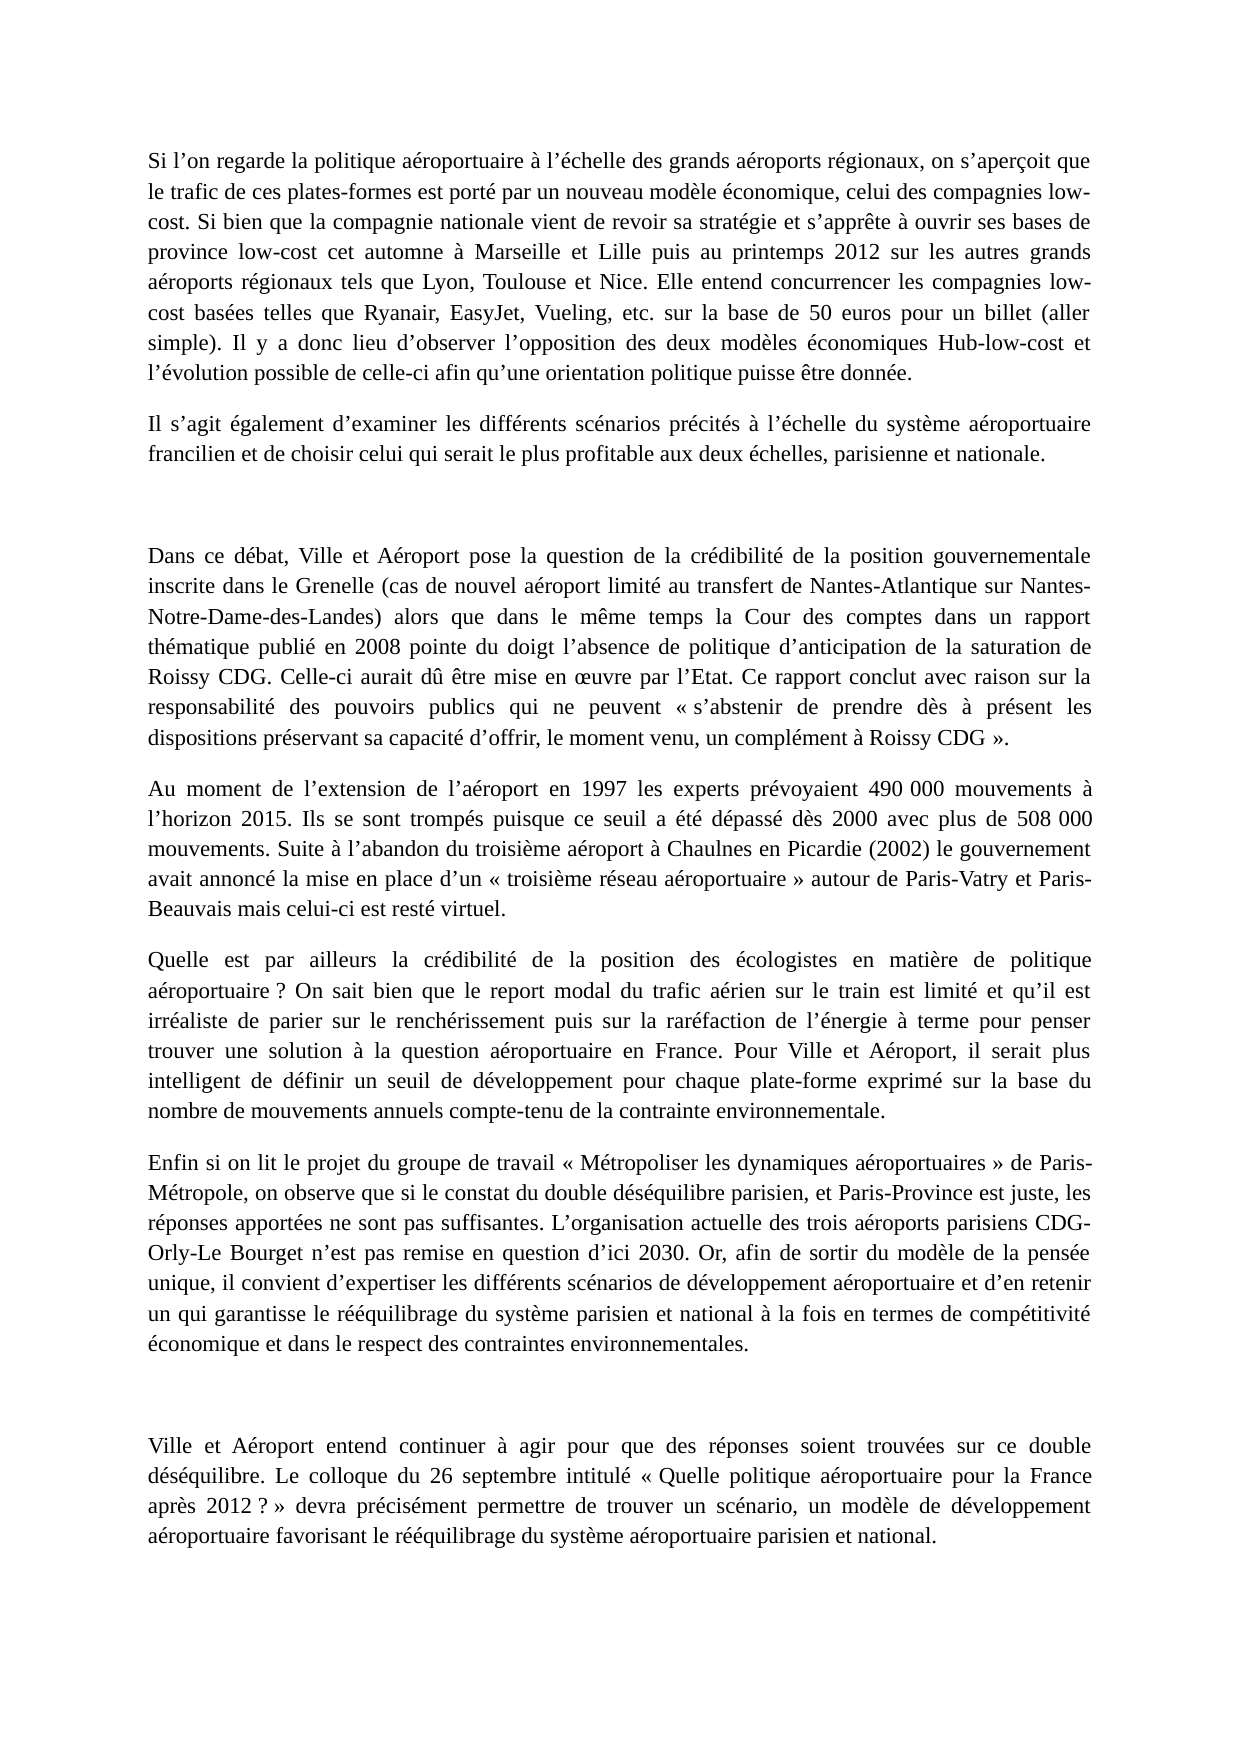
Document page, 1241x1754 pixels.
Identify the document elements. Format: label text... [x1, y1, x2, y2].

text Il s’agit également d’examiner les différents scénarios précités à l’échelle du système aéroportuaire francilien et de choisir celui qui serait le plus profitable aux deux échelles, parisienne et nationale. [148, 410, 1093, 467]
text Au moment de l’extension de l’aéroport en 1997 les experts prévoyaient 490 000 mouvements à l’horizon 2015. Ils se sont trompés puisque ce seuil a été dépassé dès 2000 avec plus de 508 000 mouvements. Suite à l’abandon du troisième aéroport à Chaulnes en Picardie (2002) le gouvernement avait annoncé la mise en place d’un « troisième réseau aéroportuaire » autour de Paris-Vatry et Paris-Beauvais mais celui-ci est resté virtuel. [148, 775, 1093, 922]
text Quelle est par ailleurs la crédibilité de la position des écologistes en matière de politique aéroportuaire ? On sait bien que le report modal du trafic aérien sur le train est limité et qu’il est irréaliste de parier sur le renchérissement puis sur la raréfaction de l’énergie à terme pour penser trouver une solution à la question aéroportuaire en France. Pour Ville et Aéroport, il serait plus intelligent de définir un seuil de développement pour chaque plate-forme exprimé sur la base du nombre de mouvements annuels compte-tenu de la contrainte environnementale. [148, 947, 1093, 1124]
text Ville et Aéroport entend continuer à agir pour que des réponses soient trouvées sur ce double déséquilibre. Le colloque du 26 septembre intitulé « Quelle politique aéroportuaire pour la France après 2012 ? » devra précisément permettre de trouver un scénario, un modèle de développement aéroportuaire favorisant le rééquilibrage du système aéroportuaire parisien et national. [148, 1432, 1093, 1549]
text Dans ce débat, Ville et Aéroport pose la question de la crédibilité de la position gouvernementale inscrite dans le Grenelle (cas de nouvel aéroport limité au transfert de Nantes-Atlantique sur Nantes-Notre-Dame-des-Landes) alors que dans le même temps la Cour des comptes dans un rapport thématique publié en 2008 pointe du doigt l’absence de politique d’anticipation de la saturation de Roissy CDG. Celle-ci aurait dû être mise en œuvre par l’Etat. Ce rapport conclut avec raison sur la responsabilité des pouvoirs publics qui ne peuvent « s’abstenir de prendre dès à présent les dispositions préservant sa capacité d’offrir, le moment venu, un complément à Roissy CDG ». [148, 542, 1093, 750]
text Enfin si on lit le projet du groupe de travail « Métropoliser les dynamiques aéroportuaires » de Paris-Métropole, on observe que si le constat du double déséquilibre parisien, et Paris-Province est juste, les réponses apportées ne sont pas suffisantes. L’organisation actuelle des trois aéroports parisiens CDG-Orly-Le Bourget n’est pas remise en question d’ici 2030. Or, afin de sortir du modèle de la pensée unique, il convient d’expertiser les différents scénarios de développement aéroportuaire et d’en retenir un qui garantisse le rééquilibrage du système parisien et national à la fois en termes de compétitivité économique et dans le respect des contraintes environnementales. [148, 1149, 1093, 1356]
text Si l’on regarde la politique aéroportuaire à l’échelle des grands aéroports régionaux, on s’aperçoit que le trafic de ces plates-formes est porté par un nouveau modèle économique, celui des compagnies low-cost. Si bien que la compagnie nationale vient de revoir sa stratégie et s’apprête à ouvrir ses bases de province low-cost cet automne à Marseille et Lille puis au printemps 2012 sur les autres grands aéroports régionaux tels que Lyon, Toulouse et Nice. Elle entend concurrencer les compagnies low-cost basées telles que Ryanair, EasyJet, Vueling, etc. sur la base de 50 euros pour un billet (aller simple). Il y a donc lieu d’observer l’opposition des deux modèles économiques Hub-low-cost et l’évolution possible de celle-ci afin qu’une orientation politique puisse être donnée. [148, 148, 1093, 385]
